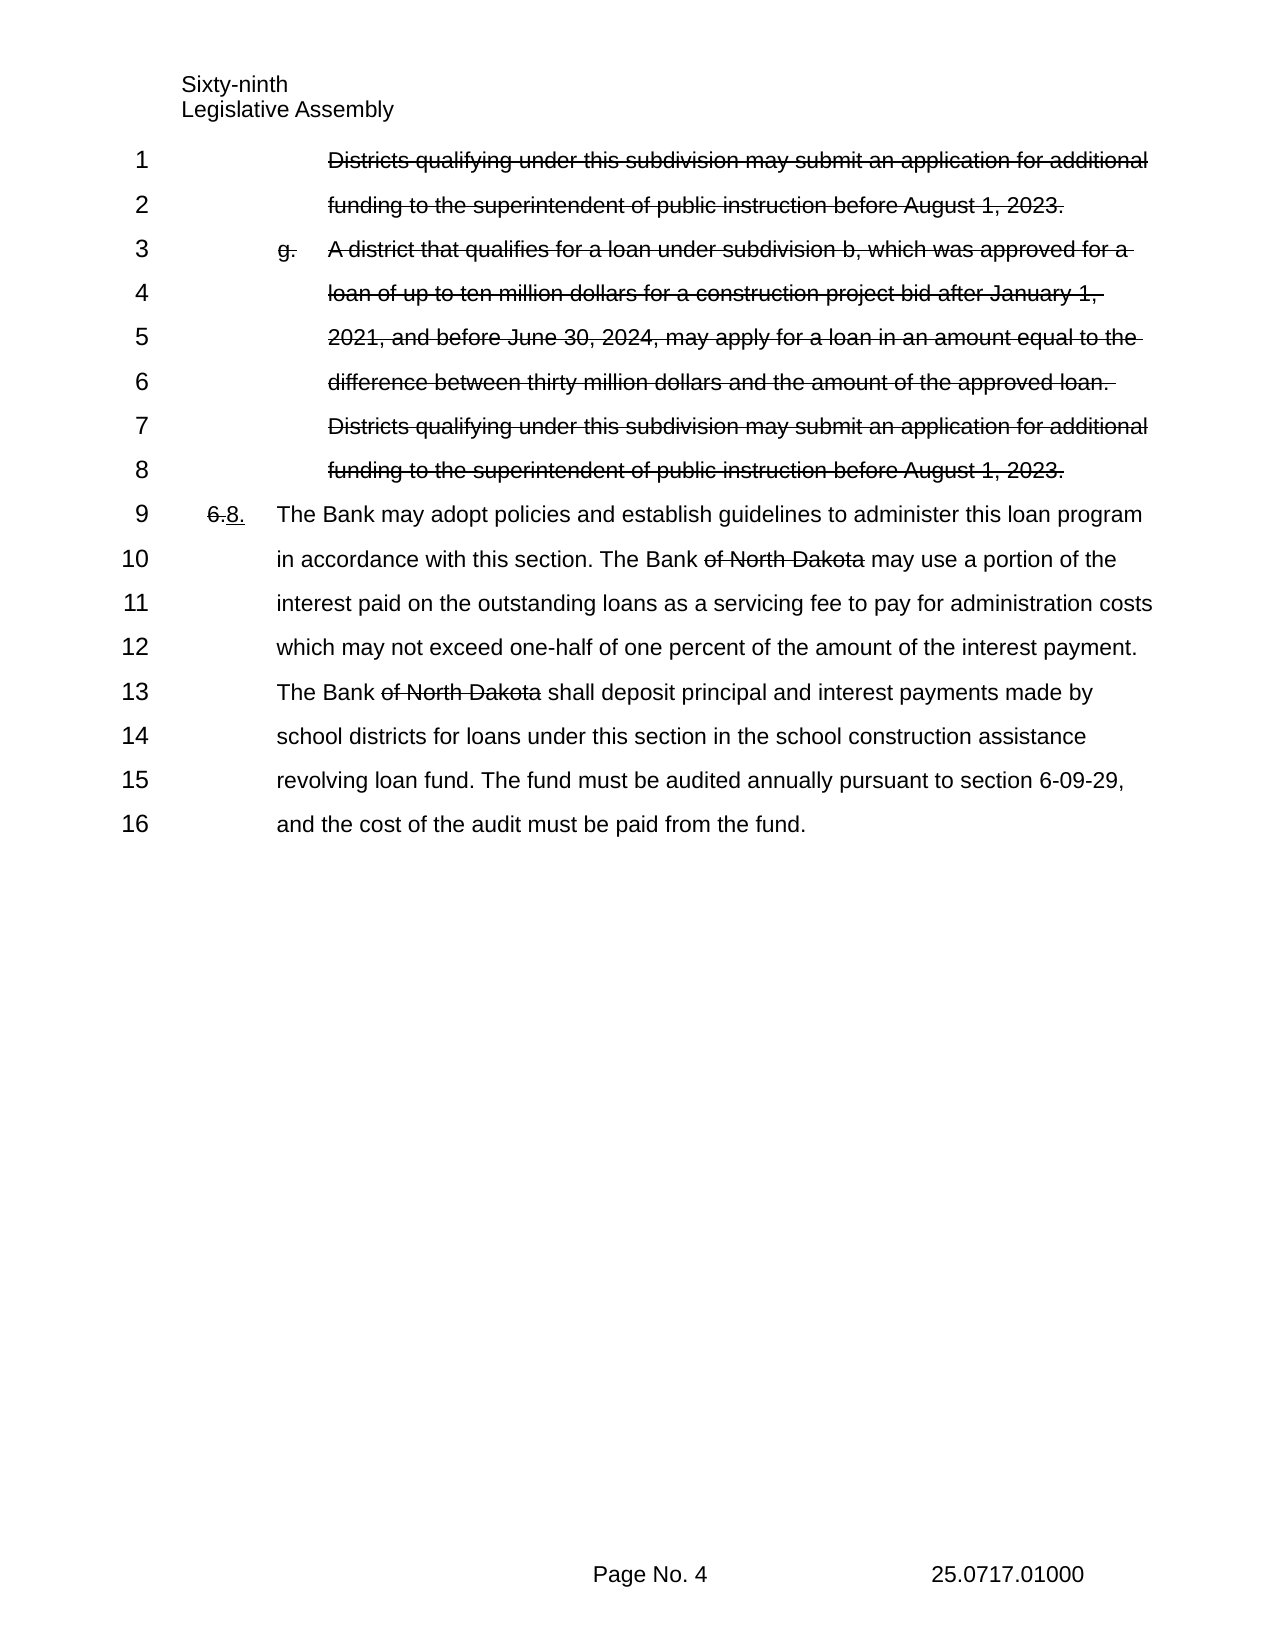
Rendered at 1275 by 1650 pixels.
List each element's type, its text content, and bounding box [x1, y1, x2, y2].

text g. A district that qualifies for a loan under subdivision b, which was approved for a loan of up to ten million dollars for a construction project bid after January 1, 2021, and before June 30, 2024, may apply for a loan in an amount equal to the difference between thirty million dollars and the amount of the approved loan. Districts qualifying under this subdivision may submit an application for additional funding to the superintendent of public instruction before August 1, 2023. [181, 222, 1154, 487]
text 6.8. The Bank may adopt policies and establish guidelines to administer this loan program in accordance with this section. The Bank of North Dakota may use a portion of the interest paid on the outstanding loans as a servicing fee to pay for administration costs which may not exceed one‑half of one percent of the amount of the interest payment. The Bank of North Dakota shall deposit principal and interest payments made by school districts for loans under this section in the school construction assistance revolving loan fund. The fund must be audited annually pursuant to section 6‑09‑29, and the cost of the audit must be paid from the fund. [181, 487, 1154, 842]
text Districts qualifying under this subdivision may submit an application for additional funding to the superintendent of public instruction before August 1, 2023. [181, 133, 1154, 222]
